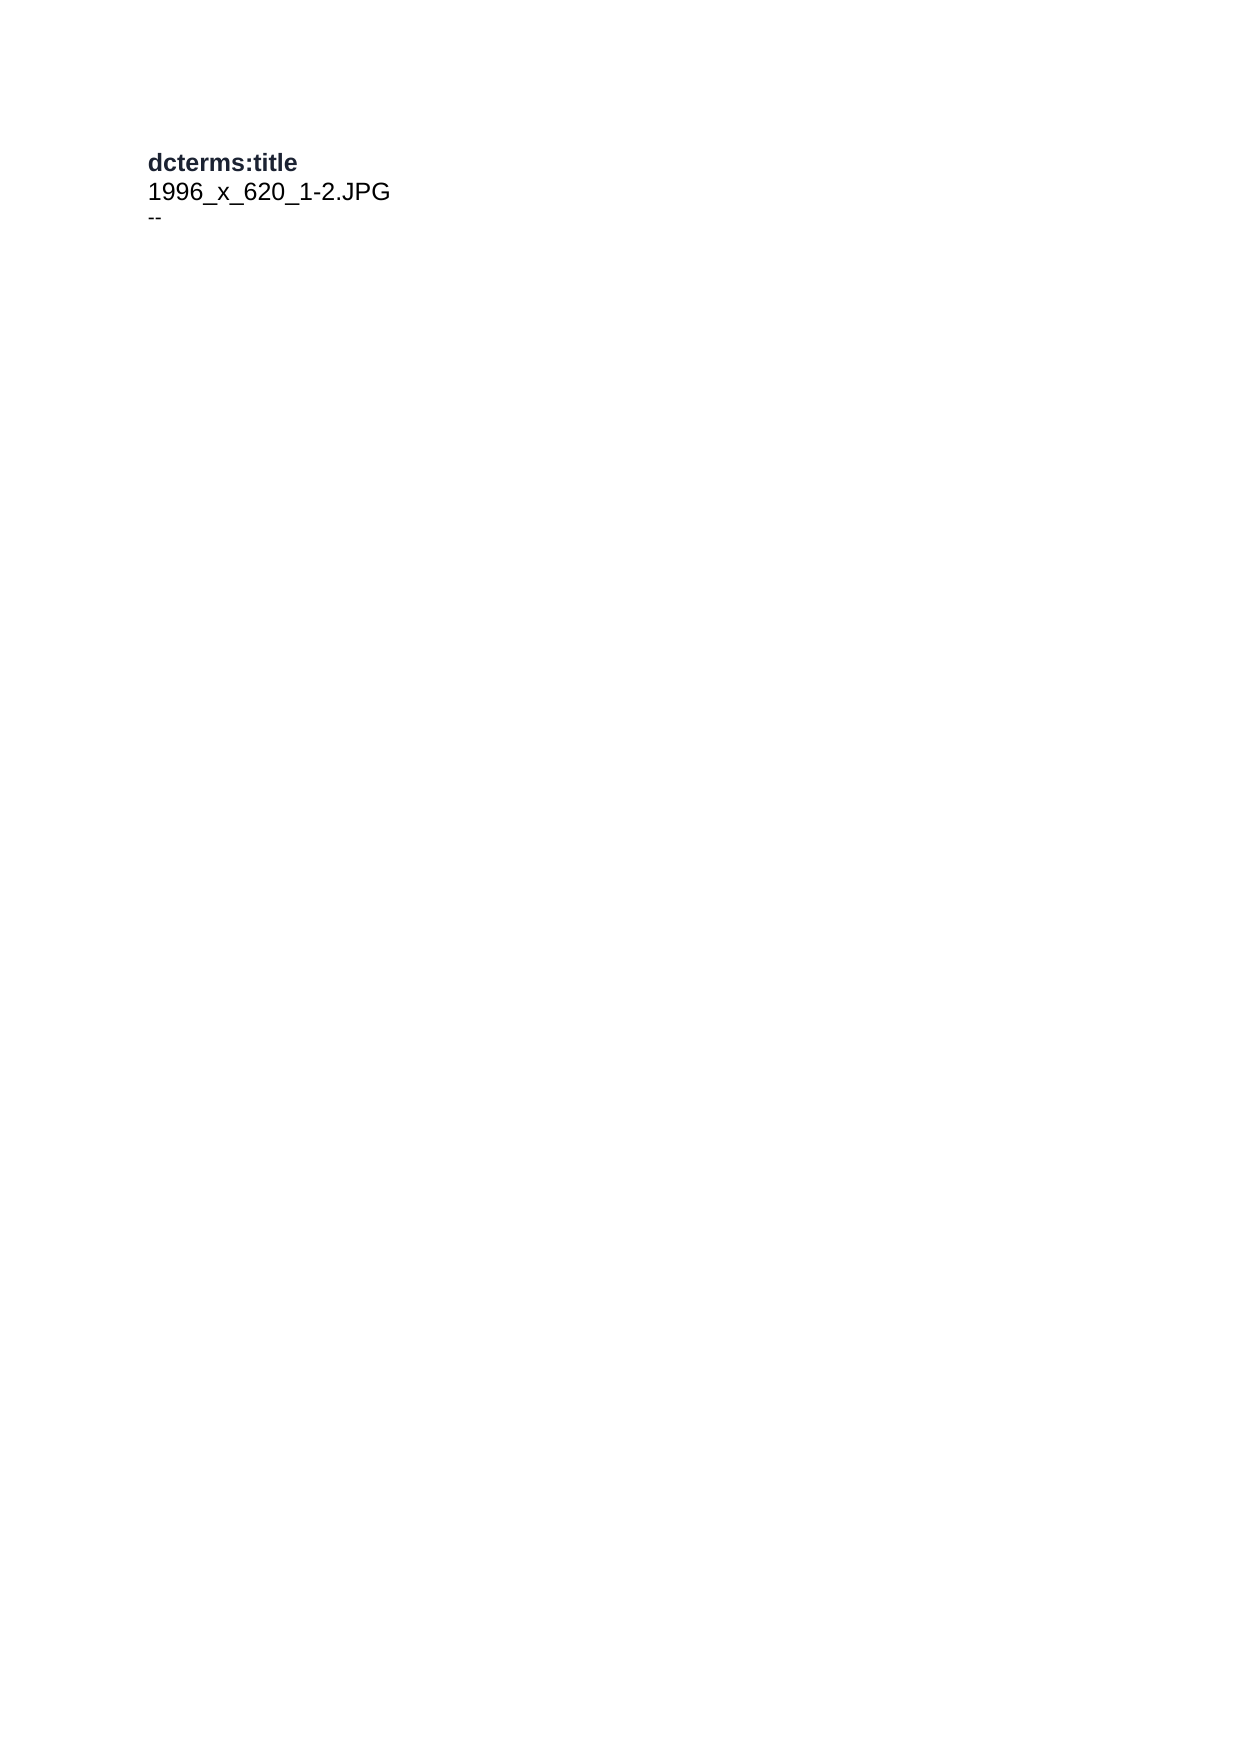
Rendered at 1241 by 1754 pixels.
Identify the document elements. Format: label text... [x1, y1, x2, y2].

text -- [148, 205, 1092, 229]
text 1996_x_620_1-2.JPG [148, 176, 1092, 205]
text dcterms:title [148, 148, 1092, 176]
